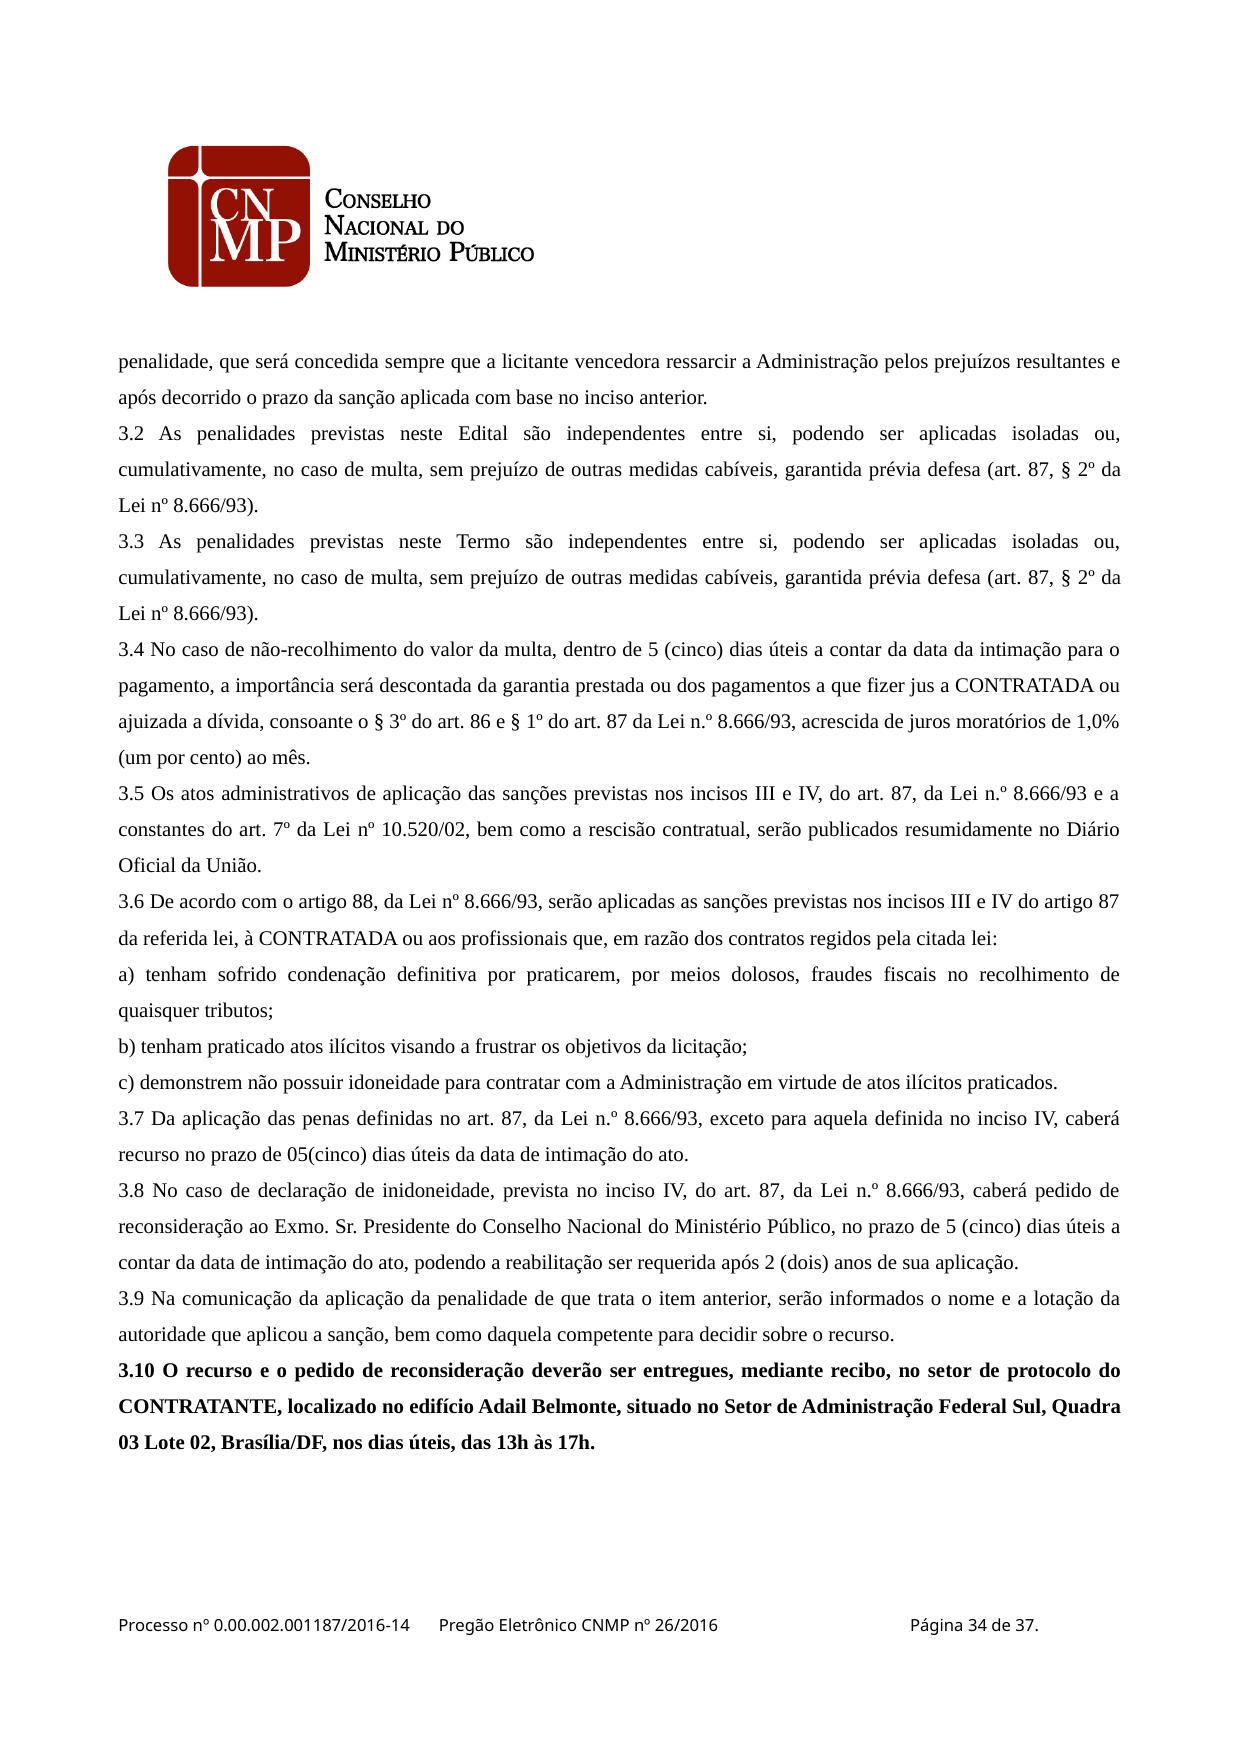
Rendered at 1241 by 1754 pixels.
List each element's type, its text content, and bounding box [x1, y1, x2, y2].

text 3.2 As penalidades previstas neste Edital são independentes entre si, podendo ser aplicadas isoladas ou, cumulativamente, no caso de multa, sem prejuízo de outras medidas cabíveis, garantida prévia defesa (art. 87, § 2º da Lei nº 8.666/93). [118, 421, 1122, 517]
text penalidade, que será concedida sempre que a licitante vencedora ressarcir a Administração pelos prejuízos resultantes e após decorrido o prazo da sanção aplicada com base no inciso anterior. [118, 349, 1122, 409]
text 3.3 As penalidades previstas neste Termo são independentes entre si, podendo ser aplicadas isoladas ou, cumulativamente, no caso de multa, sem prejuízo de outras medidas cabíveis, garantida prévia defesa (art. 87, § 2º da Lei nº 8.666/93). [118, 529, 1122, 625]
text c) demonstrem não possuir idoneidade para contratar com a Administração em virtude de atos ilícitos praticados. [118, 1070, 1122, 1094]
text 3.6 De acordo com o artigo 88, da Lei nº 8.666/93, serão aplicadas as sanções previstas nos incisos III e IV do artigo 87 da referida lei, à CONTRATADA ou aos profissionais que, em razão dos contratos regidos pela citada lei: [118, 889, 1122, 949]
text 3.7 Da aplicação das penas definidas no art. 87, da Lei n.º 8.666/93, exceto para aquela definida no inciso IV, caberá recurso no prazo de 05(cinco) dias úteis da data de intimação do ato. [118, 1106, 1122, 1166]
text 3.10 O recurso e o pedido de reconsideração deverão ser entregues, mediante recibo, no setor de protocolo do CONTRATANTE, localizado no edifício Adail Belmonte, situado no Setor de Administração Federal Sul, Quadra 03 Lote 02, Brasília/DF, nos dias úteis, das 13h às 17h. [118, 1358, 1122, 1454]
text 3.4 No caso de não-recolhimento do valor da multa, dentro de 5 (cinco) dias úteis a contar da data da intimação para o pagamento, a importância será descontada da garantia prestada ou dos pagamentos a que fizer jus a CONTRATADA ou ajuizada a dívida, consoante o § 3º do art. 86 e § 1º do art. 87 da Lei n.º 8.666/93, acrescida de juros moratórios de 1,0% (um por cento) ao mês. [118, 637, 1122, 769]
text 3.9 Na comunicação da aplicação da penalidade de que trata o item anterior, serão informados o nome e a lotação da autoridade que aplicou a sanção, bem como daquela competente para decidir sobre o recurso. [118, 1286, 1122, 1346]
picture [143, 123, 550, 309]
text a) tenham sofrido condenação definitiva por praticarem, por meios dolosos, fraudes fiscais no recolhimento de quaisquer tributos; [118, 962, 1122, 1022]
text 3.8 No caso de declaração de inidoneidade, prevista no inciso IV, do art. 87, da Lei n.º 8.666/93, caberá pedido de reconsideração ao Exmo. Sr. Presidente do Conselho Nacional do Ministério Público, no prazo de 5 (cinco) dias úteis a contar da data de intimação do ato, podendo a reabilitação ser requerida após 2 (dois) anos de sua aplicação. [118, 1178, 1122, 1274]
text b) tenham praticado atos ilícitos visando a frustrar os objetivos da licitação; [118, 1034, 1122, 1058]
text 3.5 Os atos administrativos de aplicação das sanções previstas nos incisos III e IV, do art. 87, da Lei n.º 8.666/93 e a constantes do art. 7º da Lei nº 10.520/02, bem como a rescisão contratual, serão publicados resumidamente no Diário Oficial da União. [118, 781, 1122, 877]
